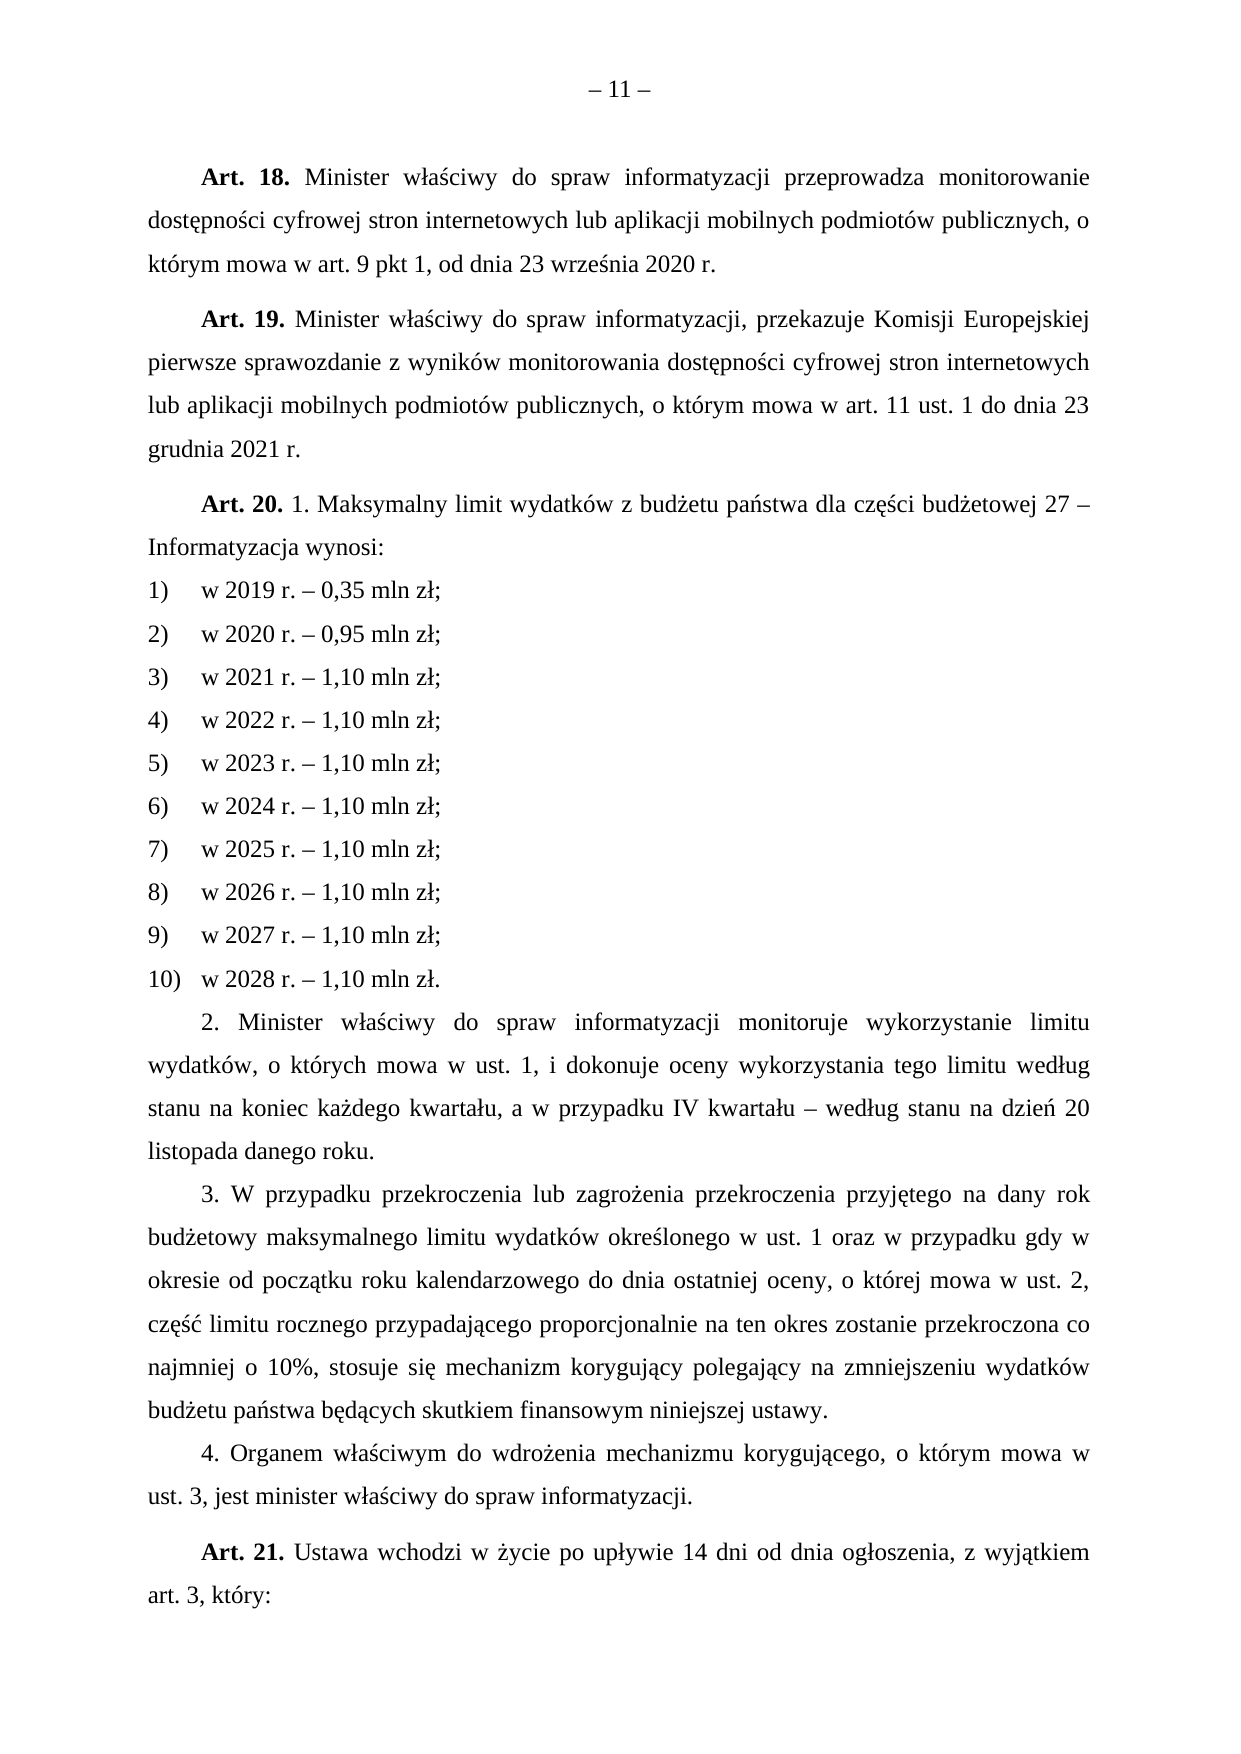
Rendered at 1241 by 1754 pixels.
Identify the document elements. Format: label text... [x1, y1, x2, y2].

text 3. W przypadku przekroczenia lub zagrożenia przekroczenia przyjętego na dany rok budżetowy maksymalnego limitu wydatków określonego w ust. 1 oraz w przypadku gdy w okresie od początku roku kalendarzowego do dnia ostatniej oceny, o której mowa w ust. 2, część limitu rocznego przypadającego proporcjonalnie na ten okres zostanie przekroczona co najmniej o 10%, stosuje się mechanizm korygujący polegający na zmniejszeniu wydatków budżetu państwa będących skutkiem finansowym niniejszej ustawy. [148, 1179, 1091, 1424]
text 7) w 2025 r. – 1,10 mln zł; [148, 834, 1091, 863]
text Art. 20. 1. Maksymalny limit wydatków z budżetu państwa dla części budżetowej 27 – Informatyzacja wynosi: [148, 489, 1091, 561]
text 2) w 2020 r. – 0,95 mln zł; [148, 619, 1091, 647]
text 9) w 2027 r. – 1,10 mln zł; [148, 921, 1091, 949]
text 8) w 2026 r. – 1,10 mln zł; [148, 877, 1091, 906]
text Art. 18. Minister właściwy do spraw informatyzacji przeprowadza monitorowanie dostępności cyfrowej stron internetowych lub aplikacji mobilnych podmiotów publicznych, o którym mowa w art. 9 pkt 1, od dnia 23 września 2020 r. [148, 162, 1091, 277]
text 6) w 2024 r. – 1,10 mln zł; [148, 791, 1091, 820]
text 1) w 2019 r. – 0,35 mln zł; [148, 576, 1091, 604]
text 5) w 2023 r. – 1,10 mln zł; [148, 748, 1091, 777]
text 3) w 2021 r. – 1,10 mln zł; [148, 662, 1091, 691]
text Art. 21. Ustawa wchodzi w życie po upływie 14 dni od dnia ogłoszenia, z wyjątkiem art. 3, który: [148, 1537, 1091, 1609]
text Art. 19. Minister właściwy do spraw informatyzacji, przekazuje Komisji Europejskiej pierwsze sprawozdanie z wyników monitorowania dostępności cyfrowej stron internetowych lub aplikacji mobilnych podmiotów publicznych, o którym mowa w art. 11 ust. 1 do dnia 23 grudnia 2021 r. [148, 304, 1091, 462]
text 4. Organem właściwym do wdrożenia mechanizmu korygującego, o którym mowa w ust. 3, jest minister właściwy do spraw informatyzacji. [148, 1438, 1091, 1510]
text 10) w 2028 r. – 1,10 mln zł. [148, 964, 1091, 992]
text 4) w 2022 r. – 1,10 mln zł; [148, 705, 1091, 734]
text 2. Minister właściwy do spraw informatyzacji monitoruje wykorzystanie limitu wydatków, o których mowa w ust. 1, i dokonuje oceny wykorzystania tego limitu według stanu na koniec każdego kwartału, a w przypadku IV kwartału – według stanu na dzień 20 listopada danego roku. [148, 1007, 1091, 1165]
